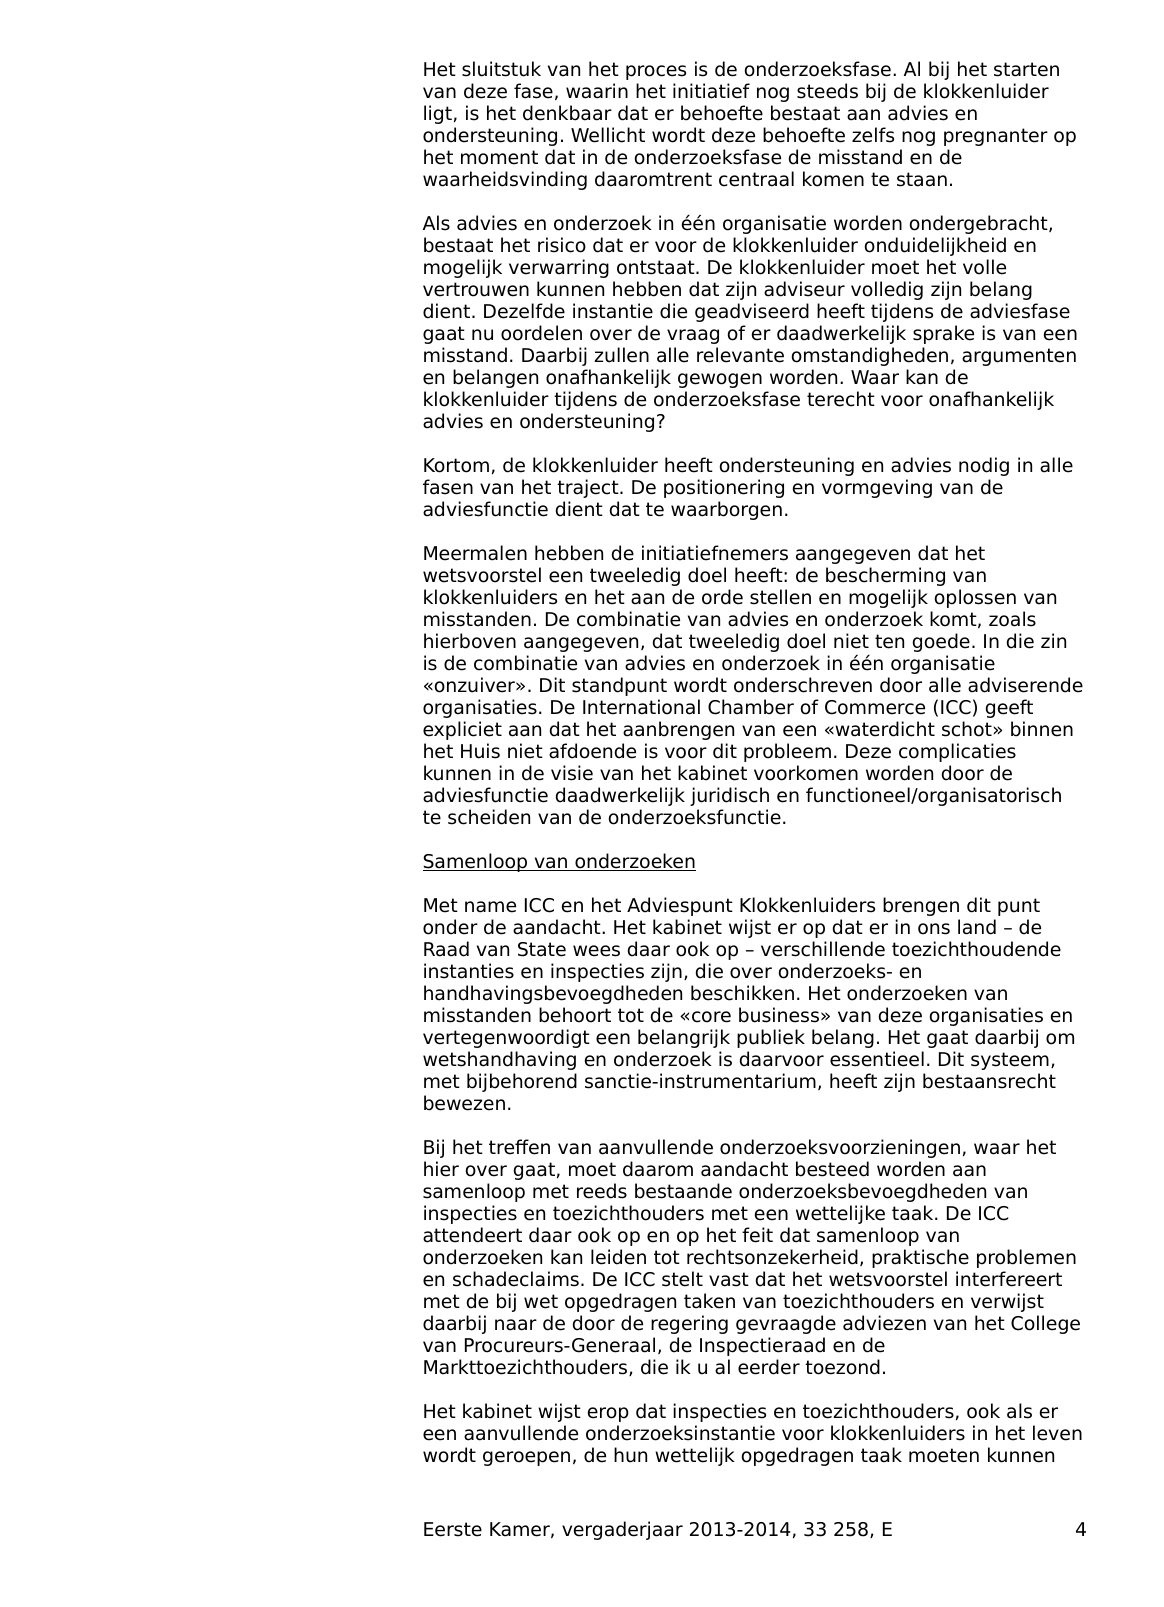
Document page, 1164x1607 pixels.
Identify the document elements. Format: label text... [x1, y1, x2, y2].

text Bij het treffen van aanvullende onderzoeksvoorzieningen, waar het hier over gaat, moet daarom aandacht besteed worden aan samenloop met reeds bestaande onderzoeksbevoegdheden van inspecties en toezichthouders met een wettelijke taak. De ICC attendeert daar ook op en op het feit dat samenloop van onderzoeken kan leiden tot rechtsonzekerheid, praktische problemen en schadeclaims. De ICC stelt vast dat het wetsvoorstel interfereert met de bij wet opgedragen taken van toezichthouders en verwijst daarbij naar de door de regering gevraagde adviezen van het College van Procureurs-Generaal, de Inspectieraad en de Markttoezichthouders, die ik u al eerder toezond. [422, 1137, 1087, 1379]
subtitle Samenloop van onderzoeken [422, 851, 1087, 873]
text Als advies en onderzoek in één organisatie worden ondergebracht, bestaat het risico dat er voor de klokkenluider onduidelijkheid en mogelijk verwarring ontstaat. De klokkenluider moet het volle vertrouwen kunnen hebben dat zijn adviseur volledig zijn belang dient. Dezelfde instantie die geadviseerd heeft tijdens de adviesfase gaat nu oordelen over de vraag of er daadwerkelijk sprake is van een misstand. Daarbij zullen alle relevante omstandigheden, argumenten en belangen onafhankelijk gewogen worden. Waar kan de klokkenluider tijdens de onderzoeksfase terecht voor onafhankelijk advies en ondersteuning? [422, 213, 1087, 433]
text Met name ICC en het Adviespunt Klokkenluiders brengen dit punt onder de aandacht. Het kabinet wijst er op dat er in ons land – de Raad van State wees daar ook op – verschillende toezichthoudende instanties en inspecties zijn, die over onderzoeks- en handhavingsbevoegdheden beschikken. Het onderzoeken van misstanden behoort tot de «core business» van deze organisaties en vertegenwoordigt een belangrijk publiek belang. Het gaat daarbij om wetshandhaving en onderzoek is daarvoor essentieel. Dit systeem, met bijbehorend sanctie-instrumentarium, heeft zijn bestaansrecht bewezen. [422, 895, 1087, 1115]
text Meermalen hebben de initiatiefnemers aangegeven dat het wetsvoorstel een tweeledig doel heeft: de bescherming van klokkenluiders en het aan de orde stellen en mogelijk oplossen van misstanden. De combinatie van advies en onderzoek komt, zoals hierboven aangegeven, dat tweeledig doel niet ten goede. In die zin is de combinatie van advies en onderzoek in één organisatie «onzuiver». Dit standpunt wordt onderschreven door alle adviserende organisaties. De International Chamber of Commerce (ICC) geeft expliciet aan dat het aanbrengen van een «waterdicht schot» binnen het Huis niet afdoende is voor dit probleem. Deze complicaties kunnen in de visie van het kabinet voorkomen worden door de adviesfunctie daadwerkelijk juridisch en functioneel/organisatorisch te scheiden van de onderzoeksfunctie. [422, 543, 1087, 829]
text Kortom, de klokkenluider heeft ondersteuning en advies nodig in alle fasen van het traject. De positionering en vormgeving van de adviesfunctie dient dat te waarborgen. [422, 455, 1087, 521]
text Het sluitstuk van het proces is de onderzoeksfase. Al bij het starten van deze fase, waarin het initiatief nog steeds bij de klokkenluider ligt, is het denkbaar dat er behoefte bestaat aan advies en ondersteuning. Wellicht wordt deze behoefte zelfs nog pregnanter op het moment dat in de onderzoeksfase de misstand en de waarheidsvinding daaromtrent centraal komen te staan. [422, 59, 1087, 191]
text Het kabinet wijst erop dat inspecties en toezichthouders, ook als er een aanvullende onderzoeksinstantie voor klokkenluiders in het leven wordt geroepen, de hun wettelijk opgedragen taak moeten kunnen [422, 1401, 1087, 1467]
